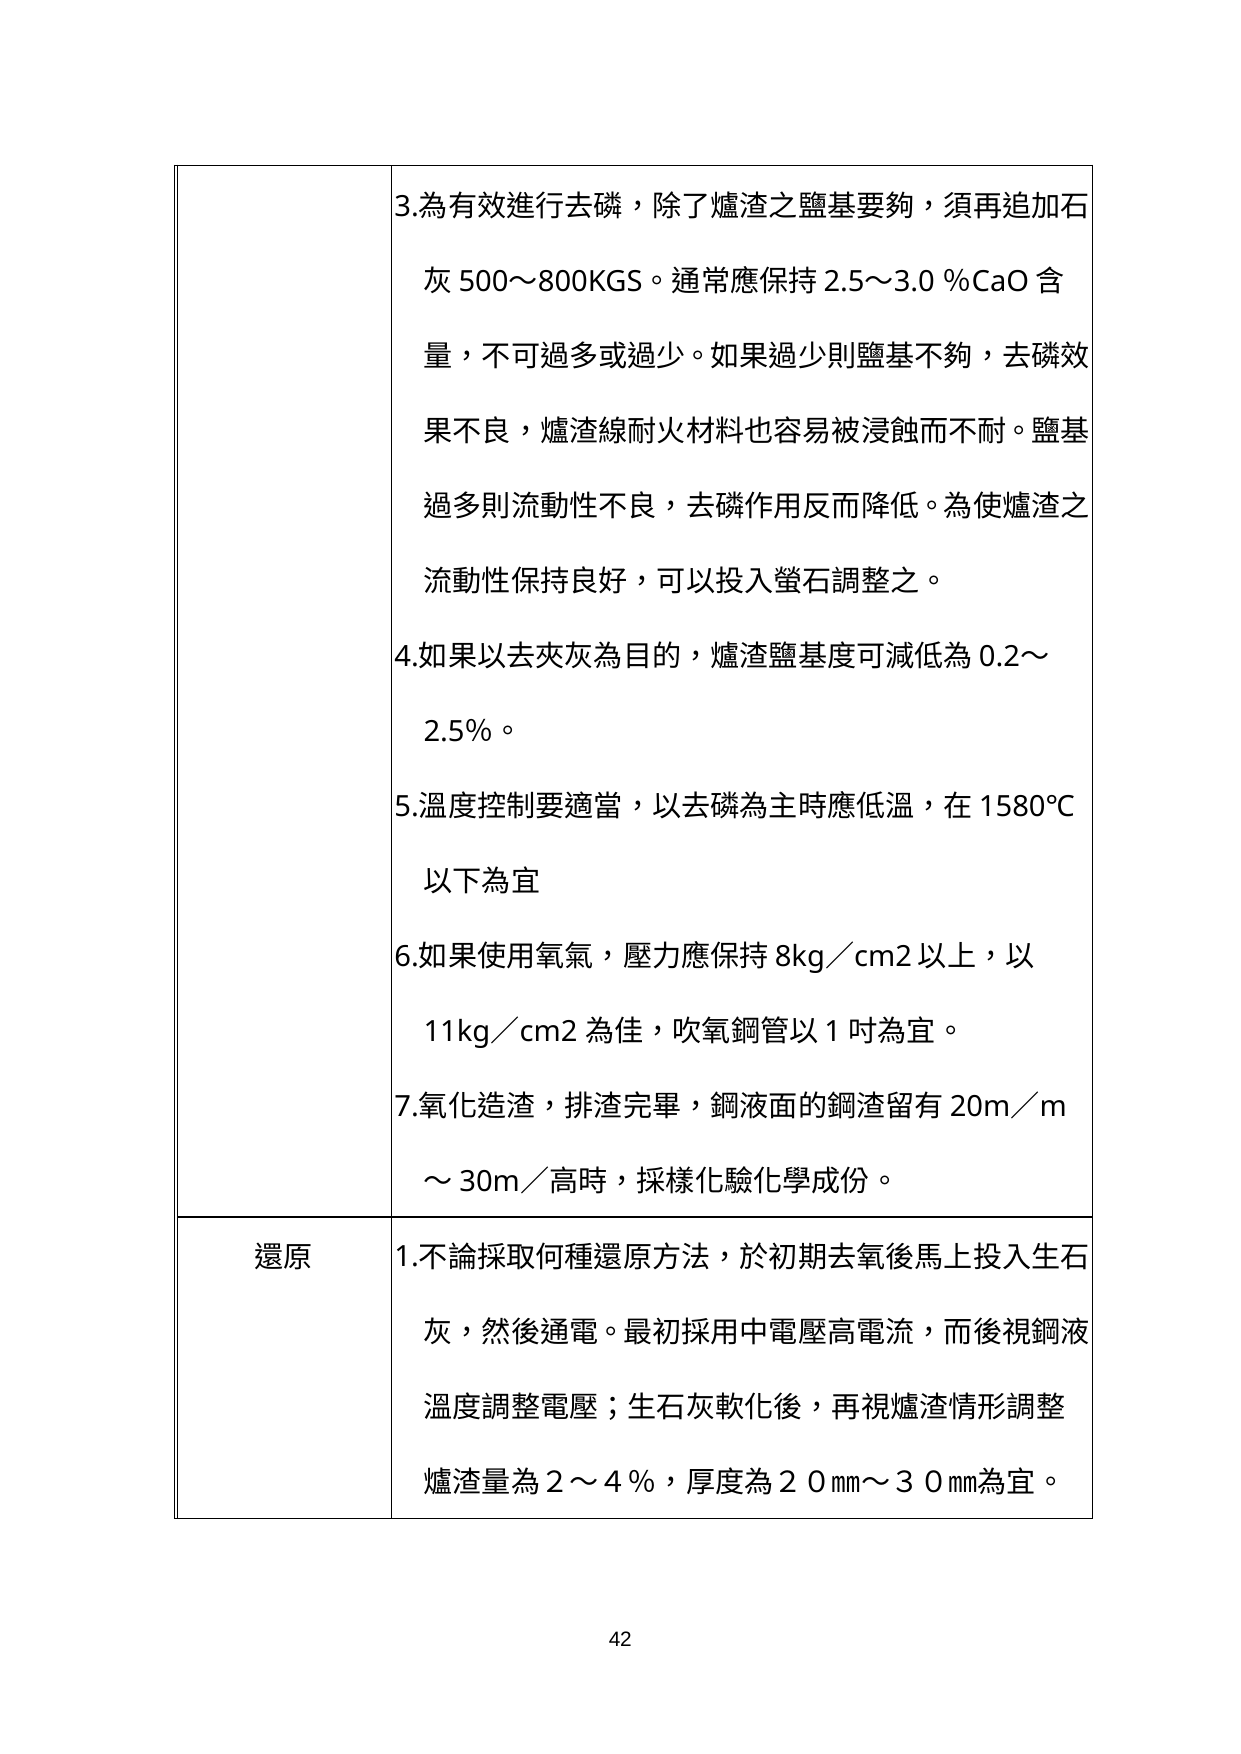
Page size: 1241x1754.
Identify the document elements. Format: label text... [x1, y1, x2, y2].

table_cell 1.不論採取何種還原方法，於初期去氧後馬上投入生石灰，然後通電。最初採用中電壓高電流，而後視鋼液溫度調整電壓；生石灰軟化後，再視爐渣情形調整爐渣量為２～４％，厚度為２０㎜～３０㎜為宜。 [392, 1218, 1092, 1518]
table_cell [178, 166, 391, 1216]
table_cell 3.為有效進行去磷，除了爐渣之鹽基要夠，須再追加石灰500～800KGS。通常應保持2.5～3.0 ％CaO含量，不可過多或過少。如果過少則鹽基不夠，去磷效果不良，爐渣線耐火材料也容易被浸蝕而不耐。鹽基過多則流動性不良，去磷作用反而降低。為使爐渣之流動性保持良好，可以投入螢石調整之。 4.如果以去夾灰為目的，爐渣鹽基度可減低為0.2～2.5％。 5.溫度控制要適當，以去磷為主時應低溫，在1580℃以下為宜 6.如果使用氧氣，壓力應保持8kg／cm2以上，以11kg／cm2 為佳，吹氧鋼管以1 吋為宜。 7.氧化造渣，排渣完畢，鋼液面的鋼渣留有20m／m ～ 30m／高時，採樣化驗化學成份。 [392, 166, 1092, 1216]
table_cell 還原 [178, 1218, 391, 1518]
